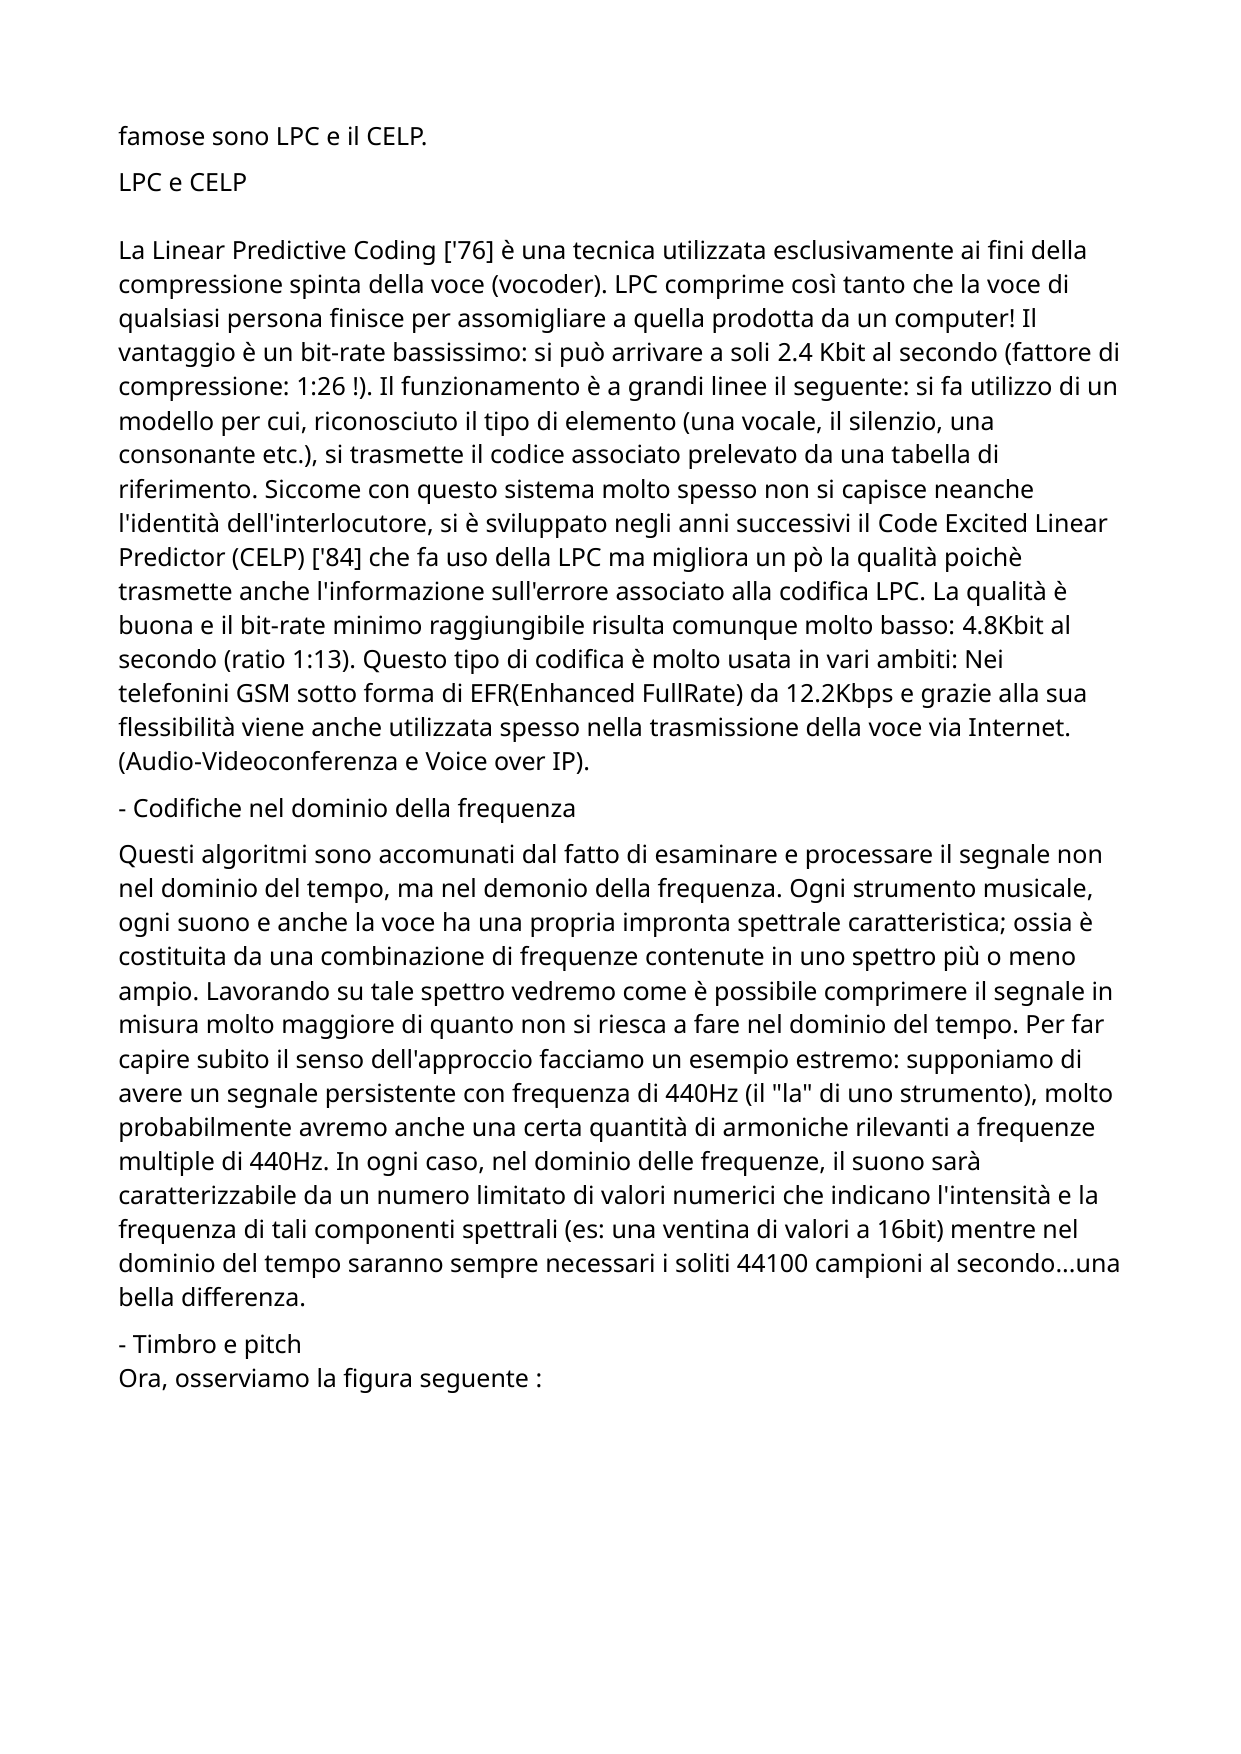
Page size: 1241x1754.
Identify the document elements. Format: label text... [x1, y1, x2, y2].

text LPC e CELP La Linear Predictive Coding ['76] è una tecnica utilizzata esclusivamente ai fini della compressione spinta della voce (vocoder). LPC comprime così tanto che la voce di qualsiasi persona finisce per assomigliare a quella prodotta da un computer! Il vantaggio è un bit-rate bassissimo: si può arrivare a soli 2.4 Kbit al secondo (fattore di compressione: 1:26 !). Il funzionamento è a grandi linee il seguente: si fa utilizzo di un modello per cui, riconosciuto il tipo di elemento (una vocale, il silenzio, una consonante etc.), si trasmette il codice associato prelevato da una tabella di riferimento. Siccome con questo sistema molto spesso non si capisce neanche l'identità dell'interlocutore, si è sviluppato negli anni successivi il Code Excited Linear Predictor (CELP) ['84] che fa uso della LPC ma migliora un pò la qualità poichè trasmette anche l'informazione sull'errore associato alla codifica LPC. La qualità è buona e il bit-rate minimo raggiungibile risulta comunque molto basso: 4.8Kbit al secondo (ratio 1:13). Questo tipo di codifica è molto usata in vari ambiti: Nei telefonini GSM sotto forma di EFR(Enhanced FullRate) da 12.2Kbps e grazie alla sua flessibilità viene anche utilizzata spesso nella trasmissione della voce via Internet. (Audio-Videoconferenza e Voice over IP). [118, 165, 1122, 778]
text Questi algoritmi sono accomunati dal fatto di esaminare e processare il segnale non nel dominio del tempo, ma nel demonio della frequenza. Ogni strumento musicale, ogni suono e anche la voce ha una propria impronta spettrale caratteristica; ossia è costituita da una combinazione di frequenze contenute in uno spettro più o meno ampio. Lavorando su tale spettro vedremo come è possibile comprimere il segnale in misura molto maggiore di quanto non si riesca a fare nel dominio del tempo. Per far capire subito il senso dell'approccio facciamo un esempio estremo: supponiamo di avere un segnale persistente con frequenza di 440Hz (il "la" di uno strumento), molto probabilmente avremo anche una certa quantità di armoniche rilevanti a frequenze multiple di 440Hz. In ogni caso, nel dominio delle frequenze, il suono sarà caratterizzabile da un numero limitato di valori numerici che indicano l'intensità e la frequenza di tali componenti spettrali (es: una ventina di valori a 16bit) mentre nel dominio del tempo saranno sempre necessari i soliti 44100 campioni al secondo...una bella differenza. [118, 837, 1122, 1314]
text famose sono LPC e il CELP. [118, 118, 1122, 152]
text - Codifiche nel dominio della frequenza [118, 790, 1122, 824]
text - Timbro e pitch Ora, osserviamo la figura seguente : [118, 1326, 1122, 1394]
